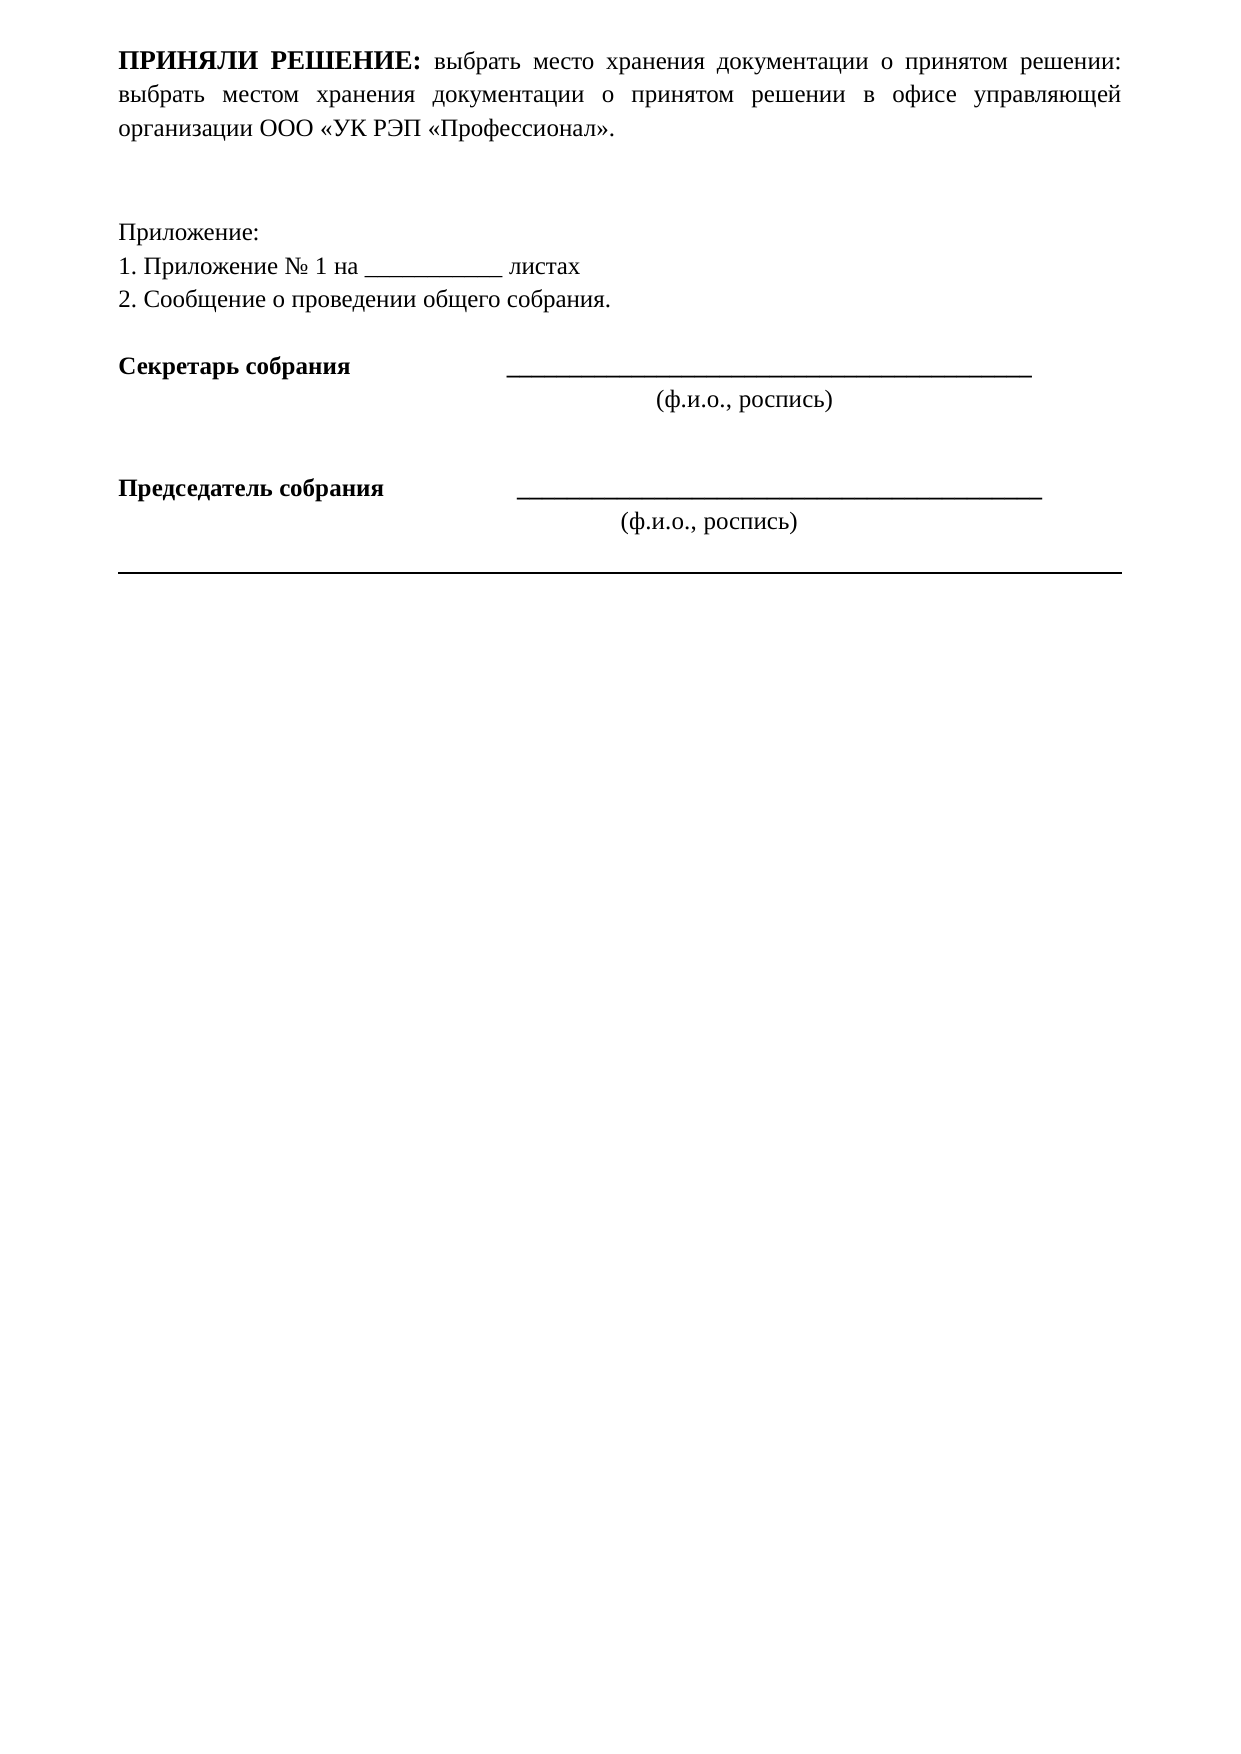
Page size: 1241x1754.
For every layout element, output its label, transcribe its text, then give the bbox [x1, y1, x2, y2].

text Секретарь собрания __________________________________________ [118, 351, 1122, 380]
text 1. Приложение № 1 на ___________ листах [118, 251, 1122, 280]
text 2. Сообщение о проведении общего собрания. [118, 284, 1122, 313]
text Председатель собрания __________________________________________ (ф.и.о., роспись) [118, 472, 1122, 535]
text Приложение: [118, 217, 1122, 246]
text (ф.и.о., роспись) [118, 384, 1122, 413]
text ПРИНЯЛИ РЕШЕНИЕ: выбрать место хранения документации о принятом решении: выбрать местом хранения документации о принятом решении в офисе управляющей организации ООО «УК РЭП «Профессионал». [118, 44, 1122, 142]
